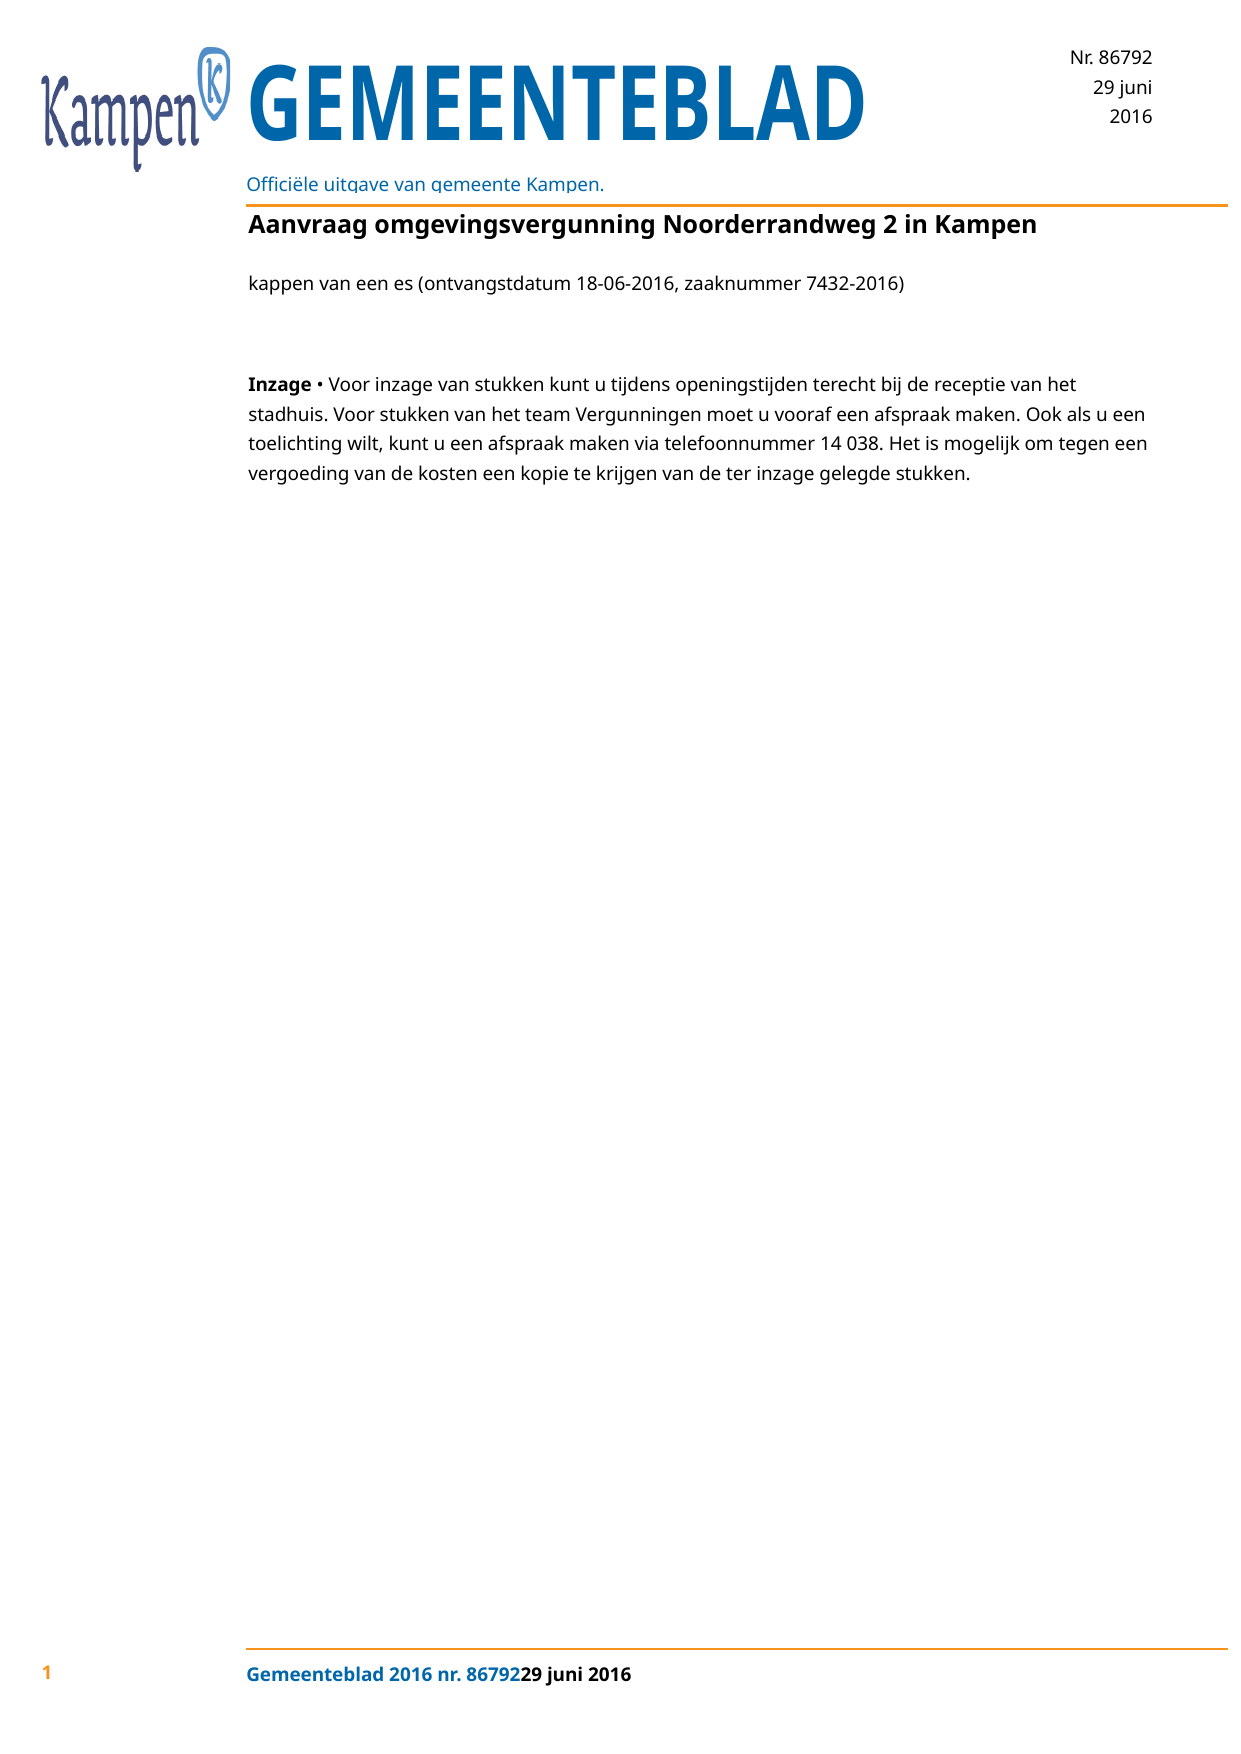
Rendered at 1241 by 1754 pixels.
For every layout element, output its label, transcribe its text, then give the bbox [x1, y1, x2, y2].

picture [41, 47, 231, 172]
text Aanvraag omgevingsvergunning Noorderrandweg 2 in Kampen [248, 207, 1152, 241]
text Inzage • Voor inzage van stukken kunt u tijdens openingstijden terecht bij de receptie van het stadhuis. Voor stukken van het team Vergunningen moet u vooraf een afspraak maken. Ook als u een toelichting wilt, kunt u een afspraak maken via telefoonnummer 14 038. Het is mogelijk om tegen een vergoeding van de kosten een kopie te krijgen van de ter inzage gelegde stukken. [248, 371, 1152, 486]
text kappen van een es (ontvangstdatum 18-06-2016, zaaknummer 7432-2016) [248, 270, 1152, 296]
